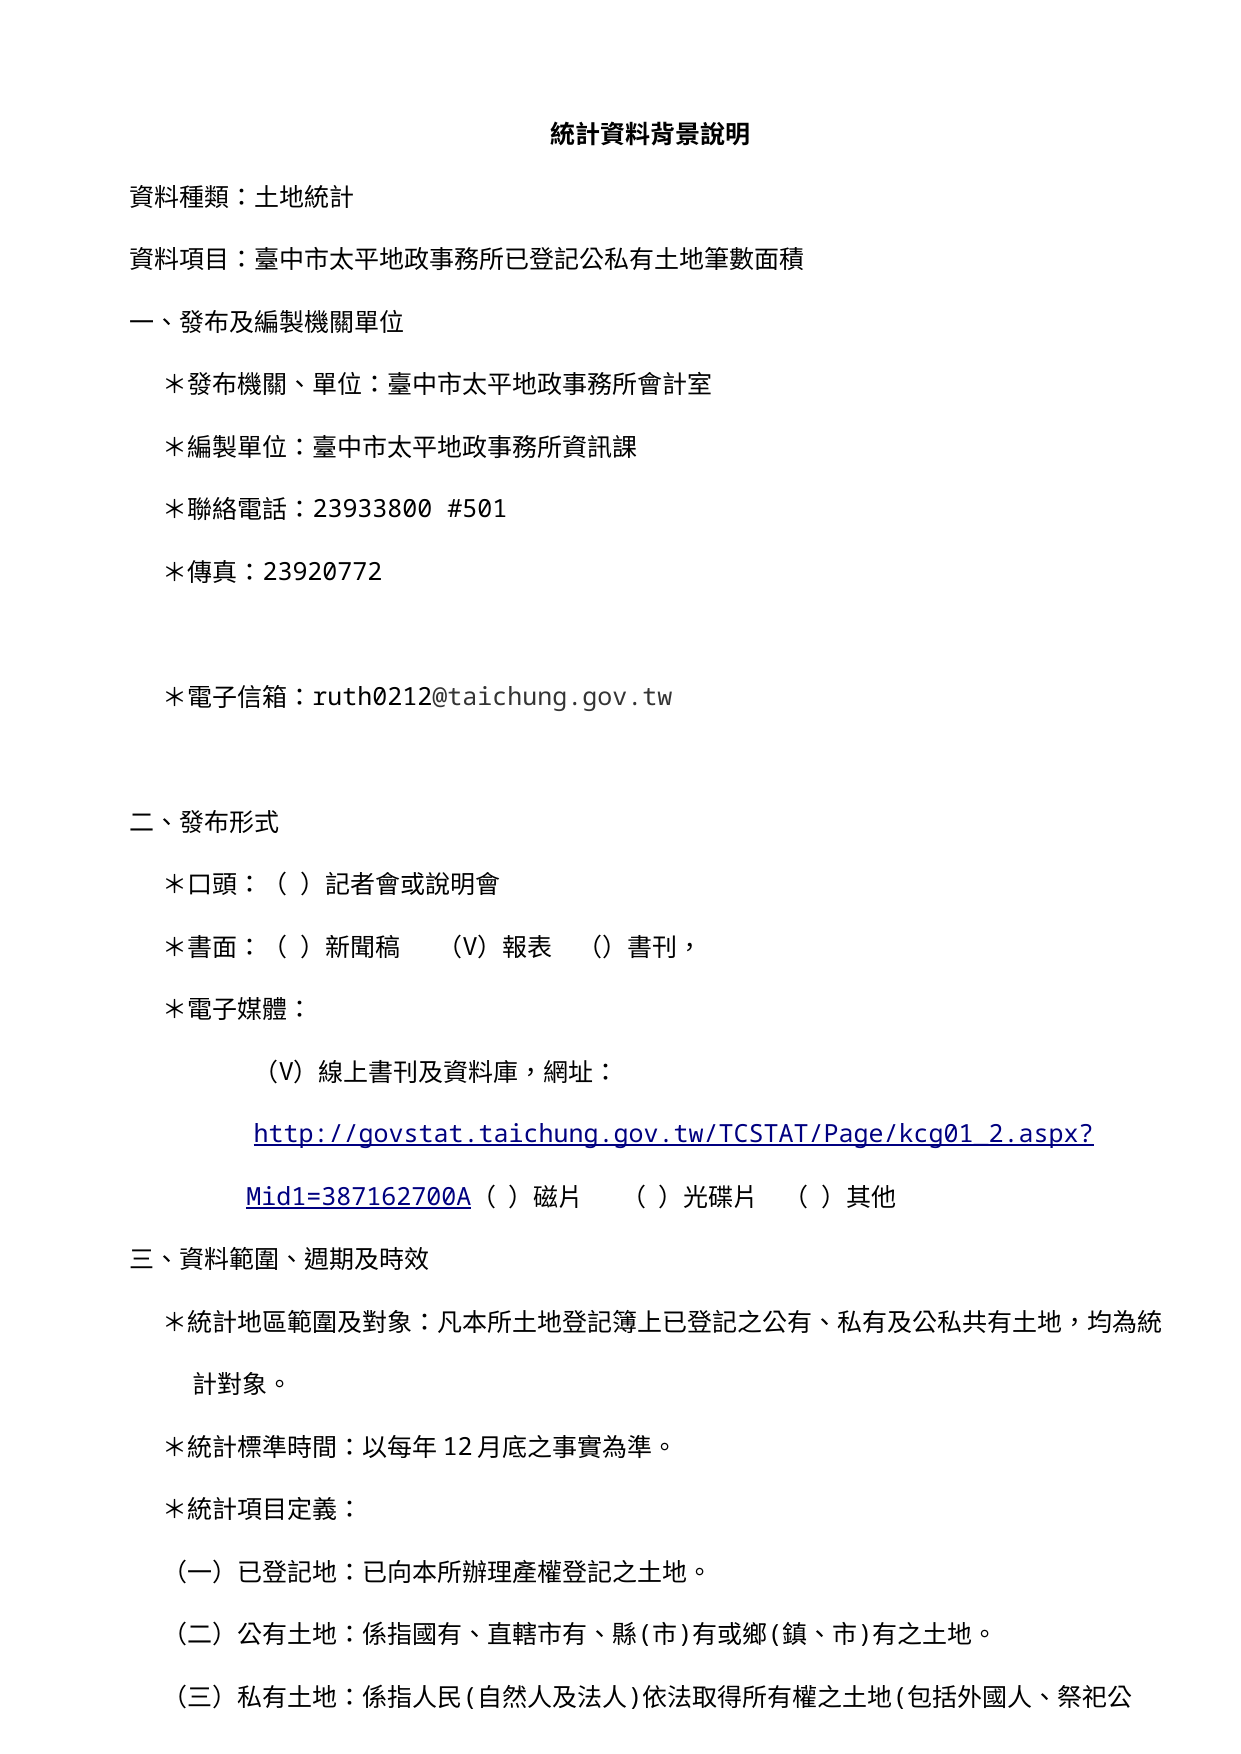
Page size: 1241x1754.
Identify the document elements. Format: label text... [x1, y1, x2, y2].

table_cell （一）已登記地：已向本所辦理產權登記之土地。 （二）公有土地：係指國有、直轄市有、縣(市)有或鄉(鎮、市)有之土地。 （三）私有土地：係指人民(自然人及法人)依法取得所有權之土地(包括外國人、祭祀公 [163, 1529, 1181, 1716]
table_cell 資料項目：臺中市太平地政事務所已登記公私有土地筆數面積 [118, 216, 1181, 278]
table_cell [118, 341, 162, 726]
table_cell ＊口頭：（ ）記者會或說明會 ＊書面：（ ）新聞稿 （V）報表 （）書刊， ＊電子媒體： （V）線上書刊及資料庫，網址： http://govstat.taichung.gov.tw/TCSTAT/Page/kcg01_2.aspx?Mid1=387162700A（ ）磁片 （ ）光碟片 （ ）其他 [163, 841, 1181, 1216]
table_cell ＊發布機關、單位：臺中市太平地政事務所會計室 ＊編製單位：臺中市太平地政事務所資訊課 ＊聯絡電話：23933800 #501 ＊傳真：23920772 ＊電子信箱：ruth0212@taichung.gov.tw [163, 341, 1181, 726]
table_cell [118, 1529, 162, 1716]
table_cell 二、發布形式 [118, 726, 1181, 841]
table_cell 一、發布及編製機關單位 [118, 279, 1181, 341]
table_cell ＊統計地區範圍及對象：凡本所土地登記簿上已登記之公有、私有及公私共有土地，均為統 計對象。 ＊統計標準時間：以每年12月底之事實為準。 ＊統計項目定義： [163, 1279, 1181, 1528]
table_header 統計資料背景說明 [118, 91, 1181, 153]
table_cell [118, 1279, 162, 1528]
table_cell 三、資料範圍、週期及時效 [118, 1216, 1181, 1278]
table_cell [118, 841, 162, 1216]
table_cell 資料種類：土地統計 [118, 154, 1181, 216]
